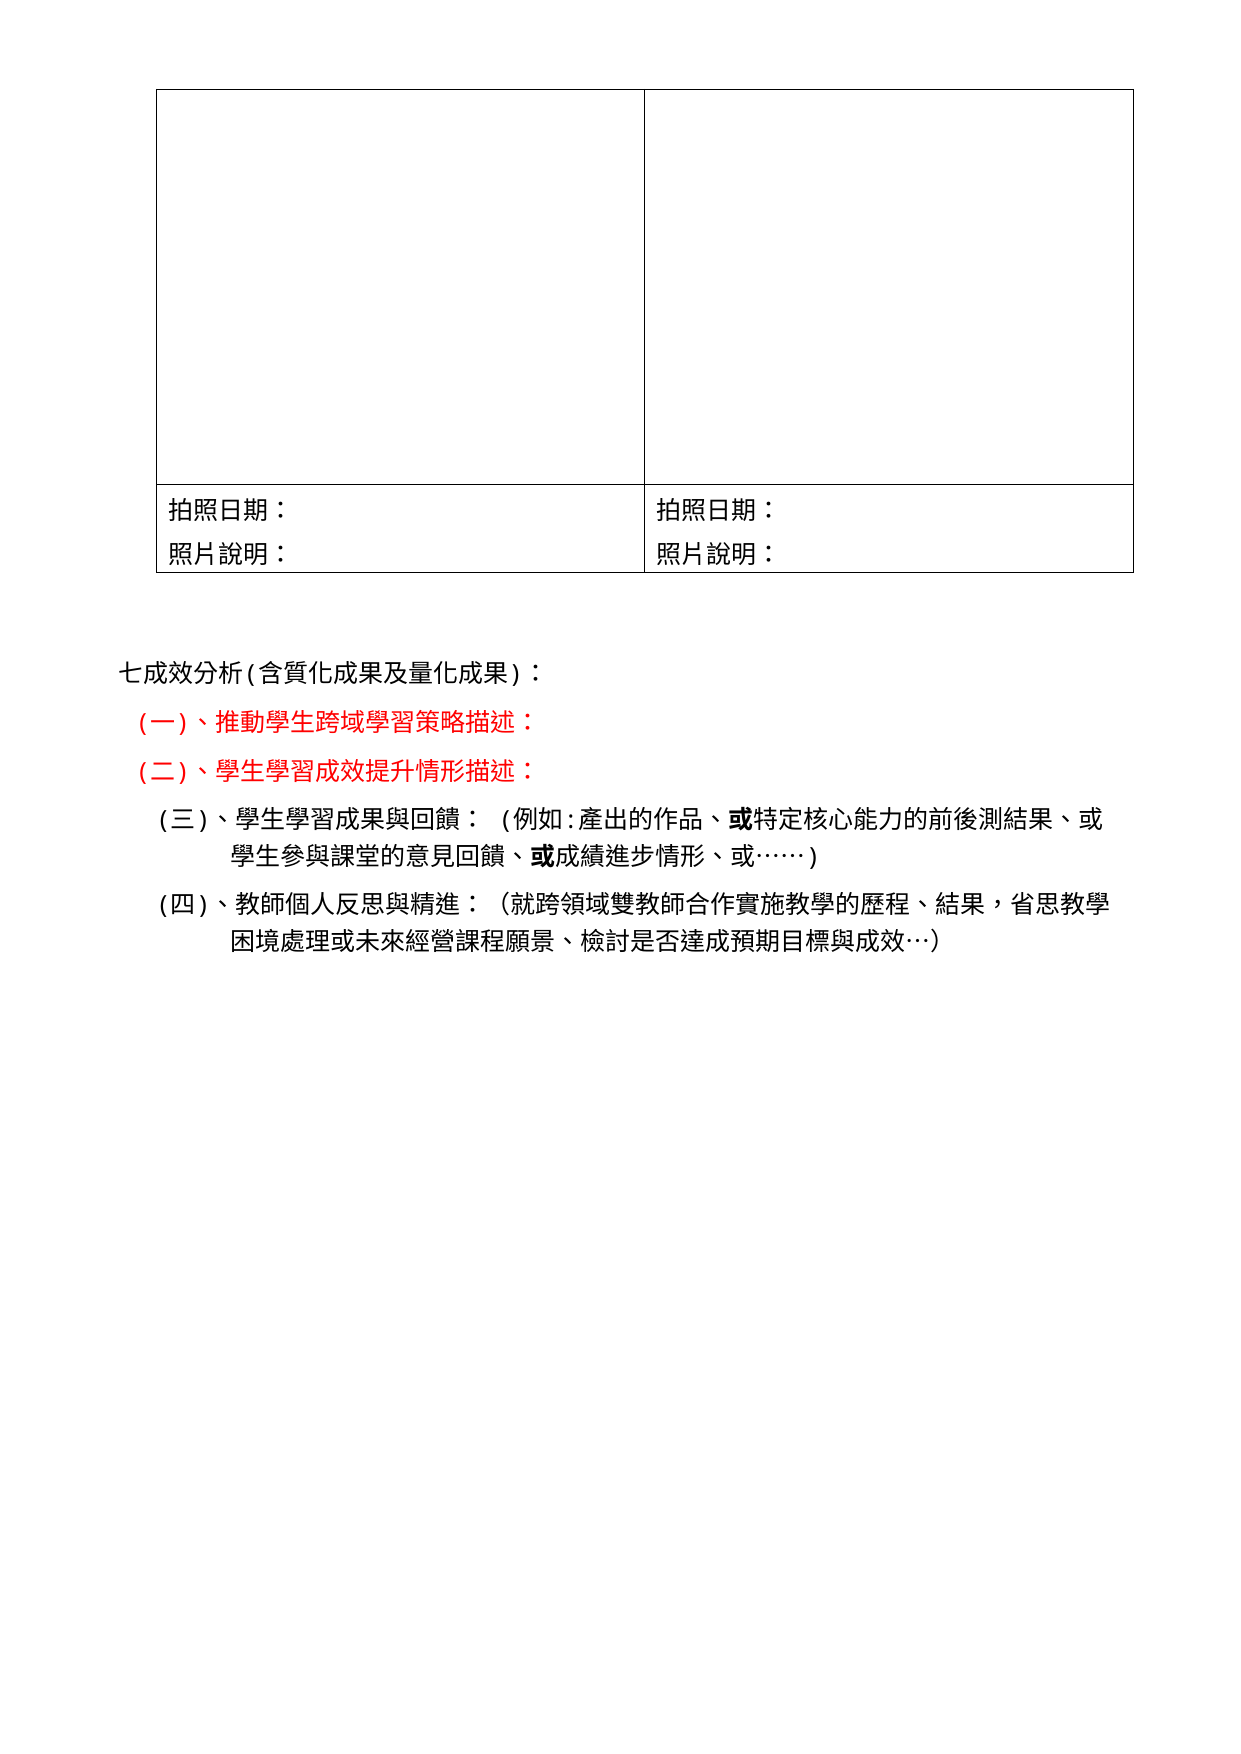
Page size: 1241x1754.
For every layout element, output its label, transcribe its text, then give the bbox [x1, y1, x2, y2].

table_cell [645, 90, 1133, 483]
text (四)、教師個人反思與精進：（就跨領域雙教師合作實施教學的歷程、結果，省思教學困境處理或未來經營課程願景、檢討是否達成預期目標與成效…） [156, 885, 1122, 957]
text (三)、學生學習成果與回饋： (例如:產出的作品、或特定核心能力的前後測結果、或學生參與課堂的意見回饋、或成績進步情形、或……) [156, 800, 1122, 872]
text (一)、推動學生跨域學習策略描述： [118, 702, 1122, 739]
table_cell [157, 90, 644, 483]
table_cell 拍照日期： 照片說明： [645, 485, 1133, 572]
list 成效分析(含質化成果及量化成果)： [118, 654, 1122, 690]
text (二)、學生學習成效提升情形描述： [118, 751, 1122, 787]
table_cell 拍照日期： 照片說明： [157, 485, 644, 572]
